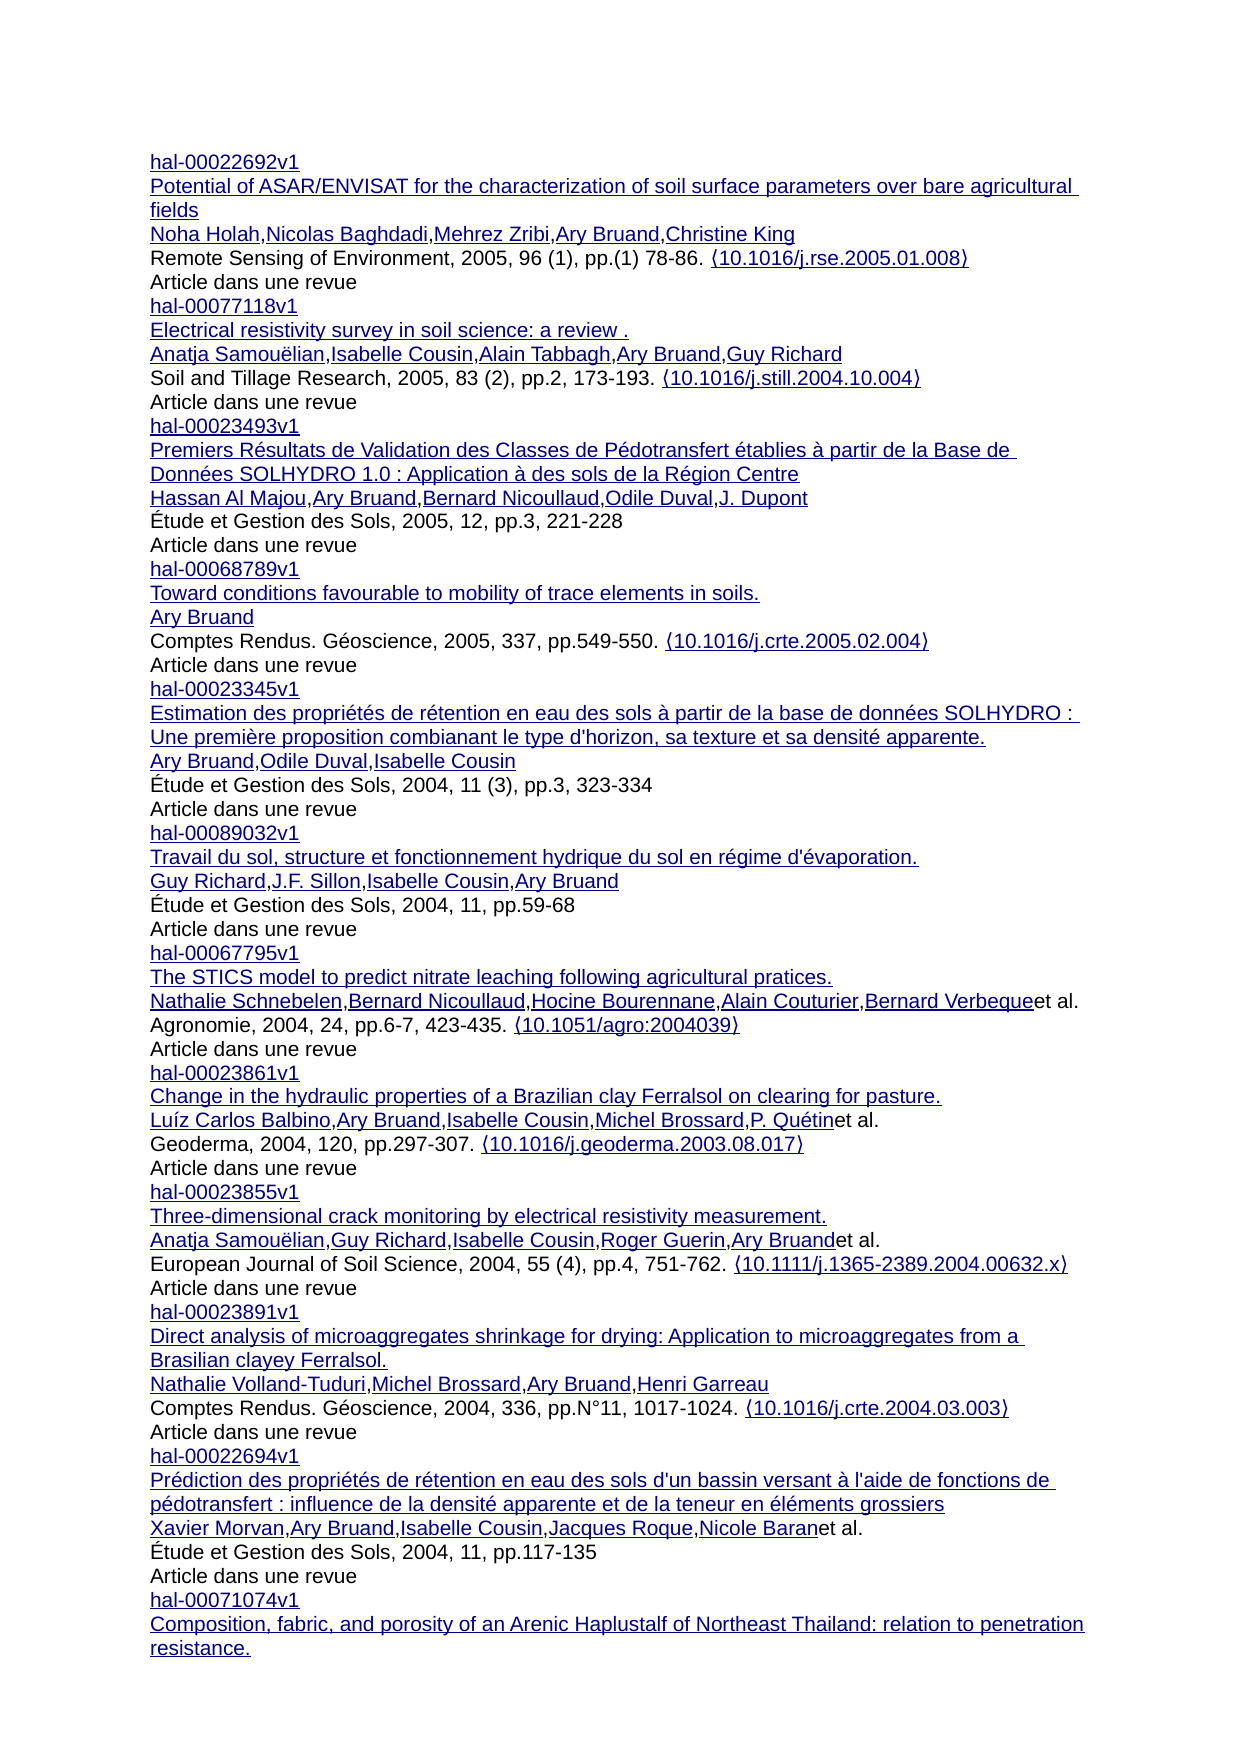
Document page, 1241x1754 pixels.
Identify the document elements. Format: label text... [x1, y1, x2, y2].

table_cell Estimation des propriétés de rétention en eau des sols à partir de la base de données SOLHYDRO : Une première proposition combianant le type d'horizon, sa texture et sa densité apparente. Ary Bruand,Odile Duval,Isabelle Cousin Étude et Gestion des Sols, 2004, 11 (3), pp.3, 323-334 Article dans une revue hal-00089032v1 [150, 701, 1090, 845]
table_cell Three-dimensional crack monitoring by electrical resistivity measurement. Anatja Samouëlian,Guy Richard,Isabelle Cousin,Roger Guerin,Ary Bruandet al. European Journal of Soil Science, 2004, 55 (4), pp.4, 751-762. ⟨10.1111/j.1365-2389.2004.00632.x⟩ Article dans une revue hal-00023891v1 [150, 1204, 1090, 1324]
table_cell Prédiction des propriétés de rétention en eau des sols d'un bassin versant à l'aide de fonctions de pédotransfert : influence de la densité apparente et de la teneur en éléments grossiers Xavier Morvan,Ary Bruand,Isabelle Cousin,Jacques Roque,Nicole Baranet al. Étude et Gestion des Sols, 2004, 11, pp.117-135 Article dans une revue hal-00071074v1 [150, 1468, 1090, 1611]
table_cell Travail du sol, structure et fonctionnement hydrique du sol en régime d'évaporation. Guy Richard,J.F. Sillon,Isabelle Cousin,Ary Bruand Étude et Gestion des Sols, 2004, 11, pp.59-68 Article dans une revue hal-00067795v1 [150, 845, 1090, 964]
table_cell Composition, fabric, and porosity of an Arenic Haplustalf of Northeast Thailand: relation to penetration resistance. [150, 1611, 1090, 1659]
table_cell Electrical resistivity survey in soil science: a review . Anatja Samouëlian,Isabelle Cousin,Alain Tabbagh,Ary Bruand,Guy Richard Soil and Tillage Research, 2005, 83 (2), pp.2, 173-193. ⟨10.1016/j.still.2004.10.004⟩ Article dans une revue hal-00023493v1 [150, 318, 1090, 437]
table_cell Premiers Résultats de Validation des Classes de Pédotransfert établies à partir de la Base de Données SOLHYDRO 1.0 : Application à des sols de la Région Centre Hassan Al Majou,Ary Bruand,Bernard Nicoullaud,Odile Duval,J. Dupont Étude et Gestion des Sols, 2005, 12, pp.3, 221-228 Article dans une revue hal-00068789v1 [150, 438, 1090, 581]
table_cell hal-00022692v1 [150, 150, 1090, 174]
table_cell Change in the hydraulic properties of a Brazilian clay Ferralsol on clearing for pasture. Luíz Carlos Balbino,Ary Bruand,Isabelle Cousin,Michel Brossard,P. Quétinet al. Geoderma, 2004, 120, pp.297-307. ⟨10.1016/j.geoderma.2003.08.017⟩ Article dans une revue hal-00023855v1 [150, 1084, 1090, 1204]
table_cell Toward conditions favourable to mobility of trace elements in soils. Ary Bruand Comptes Rendus. Géoscience, 2005, 337, pp.549-550. ⟨10.1016/j.crte.2005.02.004⟩ Article dans une revue hal-00023345v1 [150, 581, 1090, 701]
table_cell Direct analysis of microaggregates shrinkage for drying: Application to microaggregates from a Brasilian clayey Ferralsol. Nathalie Volland-Tuduri,Michel Brossard,Ary Bruand,Henri Garreau Comptes Rendus. Géoscience, 2004, 336, pp.N°11, 1017-1024. ⟨10.1016/j.crte.2004.03.003⟩ Article dans une revue hal-00022694v1 [150, 1324, 1090, 1468]
table_cell The STICS model to predict nitrate leaching following agricultural pratices. Nathalie Schnebelen,Bernard Nicoullaud,Hocine Bourennane,Alain Couturier,Bernard Verbequeet al. Agronomie, 2004, 24, pp.6-7, 423-435. ⟨10.1051/agro:2004039⟩ Article dans une revue hal-00023861v1 [150, 965, 1090, 1084]
table_cell Potential of ASAR/ENVISAT for the characterization of soil surface parameters over bare agricultural fields Noha Holah,Nicolas Baghdadi,Mehrez Zribi,Ary Bruand,Christine King Remote Sensing of Environment, 2005, 96 (1), pp.(1) 78-86. ⟨10.1016/j.rse.2005.01.008⟩ Article dans une revue hal-00077118v1 [150, 174, 1090, 318]
